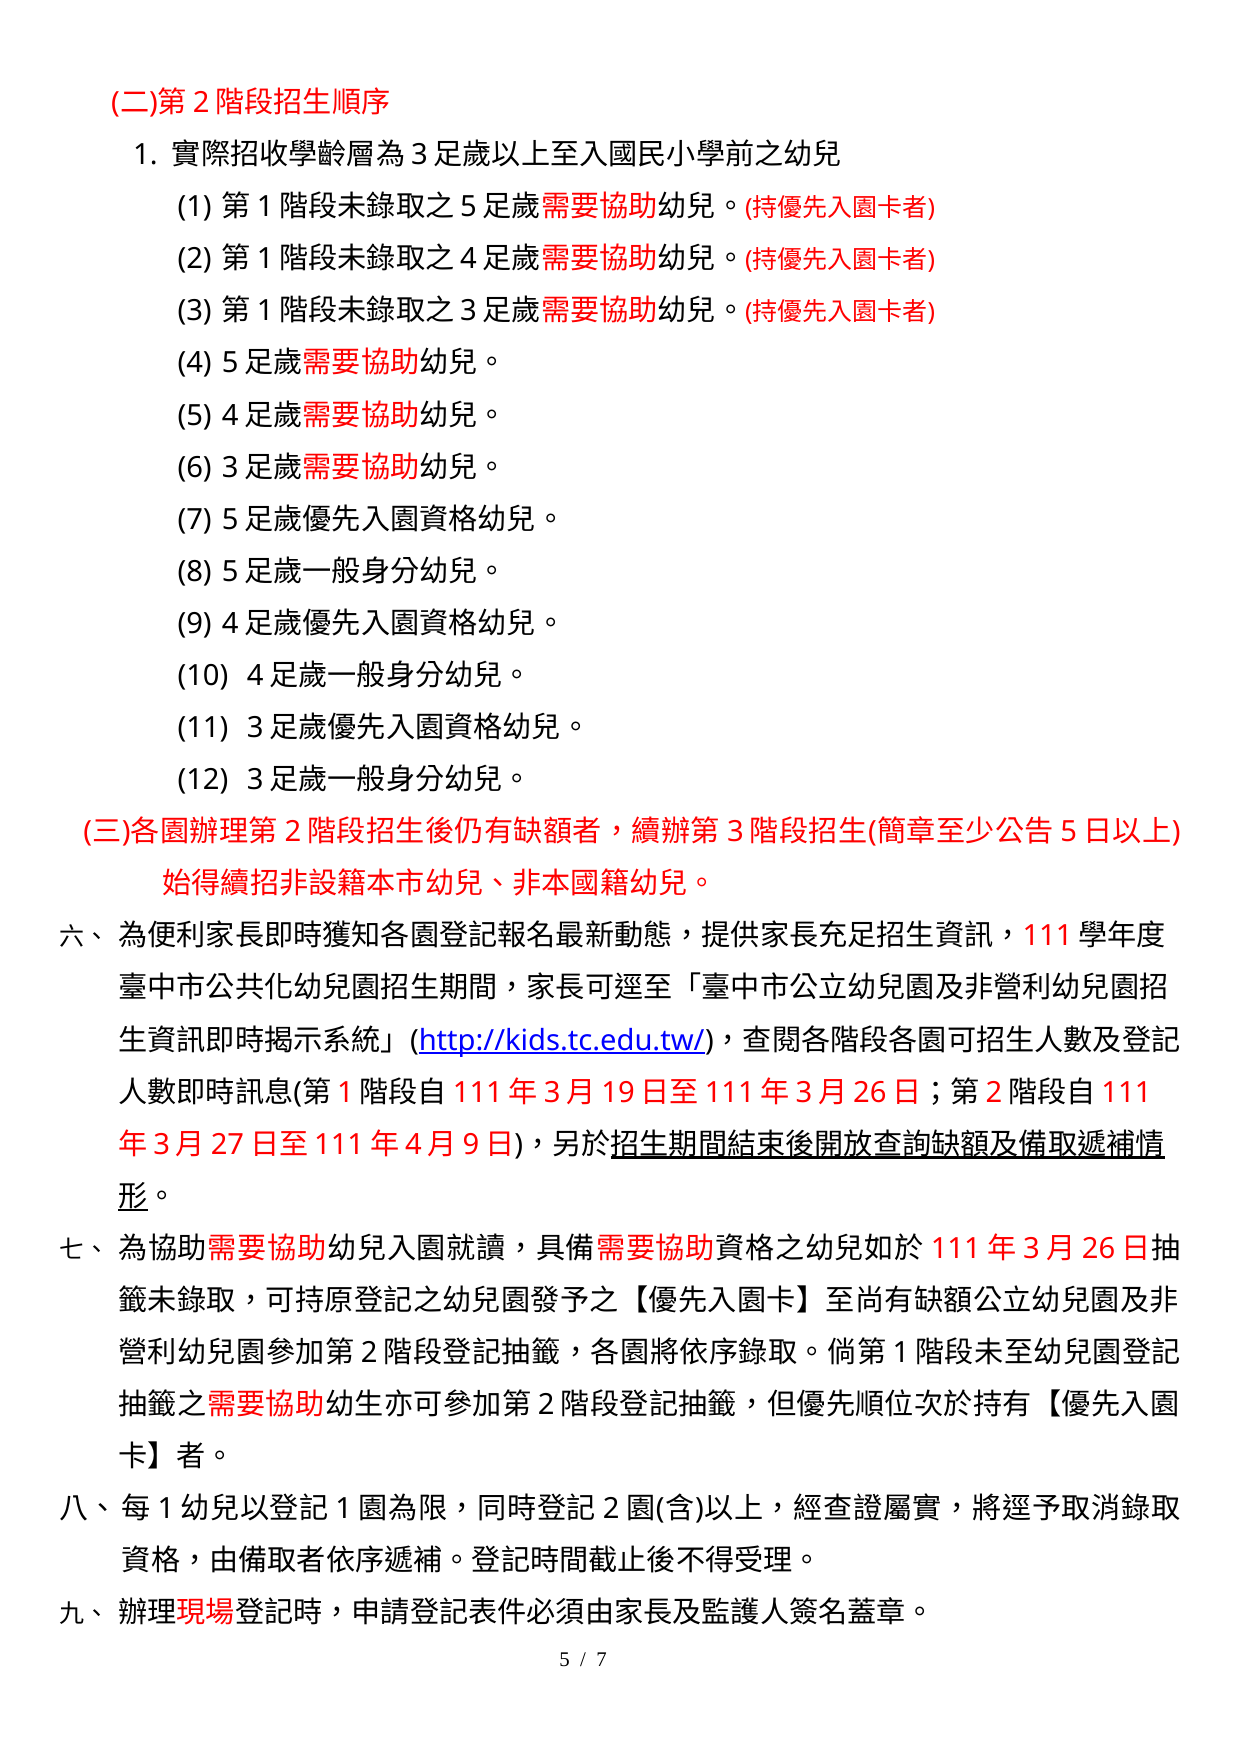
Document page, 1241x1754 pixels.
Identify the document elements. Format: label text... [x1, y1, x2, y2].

list 辦理現場登記時，申請登記表件必須由家長及監護人簽名蓋章。 [59, 1581, 1181, 1633]
list 5足歲優先入園資格幼兒。 [177, 487, 1181, 539]
list 4足歲優先入園資格幼兒。 [177, 592, 1181, 644]
list 為協助需要協助幼兒入園就讀，具備需要協助資格之幼兒如於111年3月26日抽籤未錄取，可持原登記之幼兒園發予之【優先入園卡】至尚有缺額公立幼兒園及非營利幼兒園參加第2階段登記抽籤，各園將依序錄取。倘第1階段未至幼兒園登記抽籤之需要協助幼生亦可參加第2階段登記抽籤，但優先順位次於持有【優先入園卡】者。 [59, 1217, 1181, 1477]
list 4足歲需要協助幼兒。 [177, 383, 1181, 435]
text (二)第2階段招生順序 [103, 71, 1181, 123]
list 第1階段未錄取之3足歲需要協助幼兒。(持優先入園卡者) [177, 279, 1181, 331]
list 第1階段未錄取之5足歲需要協助幼兒。(持優先入園卡者) [177, 175, 1181, 227]
list 3足歲優先入園資格幼兒。 [177, 696, 1181, 748]
list 每1幼兒以登記1園為限，同時登記2園(含)以上，經查證屬實，將逕予取消錄取資格，由備取者依序遞補。登記時間截止後不得受理。 [59, 1477, 1181, 1581]
list 為便利家長即時獲知各園登記報名最新動態，提供家長充足招生資訊，111學年度臺中市公共化幼兒園招生期間，家長可逕至「臺中市公立幼兒園及非營利幼兒園招生資訊即時揭示系統」(http://kids.tc.edu.tw/)，查閱各階段各園可招生人數及登記人數即時訊息(第1階段自111年3月19日至111年3月26日；第2階段自111年3月27日至111年4月9日)，另於招生期間結束後開放查詢缺額及備取遞補情形。 [59, 904, 1181, 1217]
list 實際招收學齡層為3足歲以上至入國民小學前之幼兒 [133, 123, 1181, 175]
list 3足歲一般身分幼兒。 [177, 748, 1181, 800]
list 4足歲一般身分幼兒。 [177, 644, 1181, 696]
list 3足歲需要協助幼兒。 [177, 435, 1181, 487]
text (三)各園辦理第2階段招生後仍有缺額者，續辦第3階段招生(簡章至少公告5日以上)始得續招非設籍本市幼兒、非本國籍幼兒。 [59, 800, 1181, 904]
list 5足歲需要協助幼兒。 [177, 331, 1181, 383]
list 5足歲一般身分幼兒。 [177, 539, 1181, 592]
list 第1階段未錄取之4足歲需要協助幼兒。(持優先入園卡者) [177, 227, 1181, 279]
